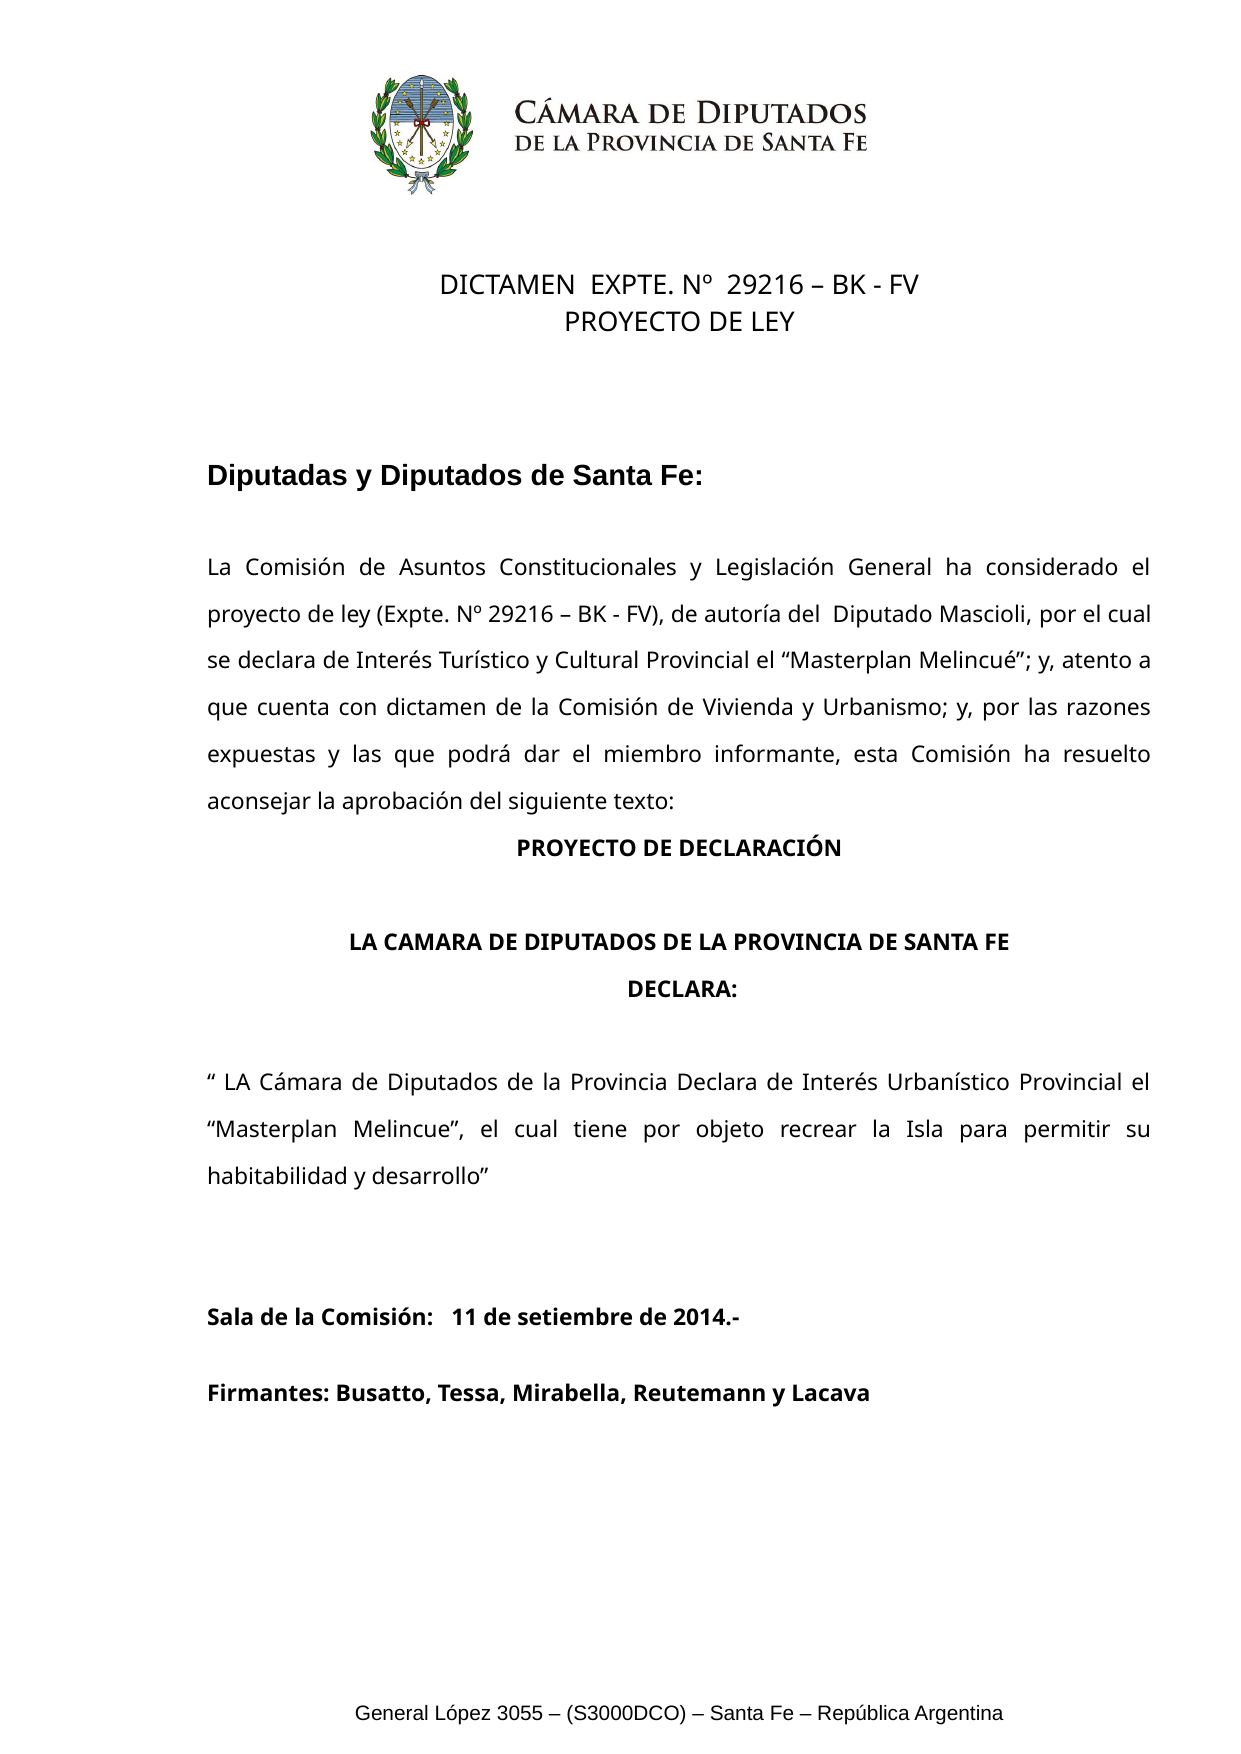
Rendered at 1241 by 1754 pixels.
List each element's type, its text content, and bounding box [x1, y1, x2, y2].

text Firmantes: Busatto, Tessa, Mirabella, Reutemann y Lacava [207, 1377, 1152, 1408]
subtitle Diputadas y Diputados de Santa Fe: [207, 458, 1152, 491]
text La Comisión de Asuntos Constitucionales y Legislación General ha considerado el proyecto de ley (Expte. Nº 29216 – BK - FV), de autoría del Diputado Mascioli, por el cual se declara de Interés Turístico y Cultural Provincial el “Masterplan Melincué”; y, atento a que cuenta con dictamen de la Comisión de Vivienda y Urbanismo; y, por las razones expuestas y las que podrá dar el miembro informante, esta Comisión ha resuelto aconsejar la aprobación del siguiente texto: [207, 551, 1152, 816]
text Sala de la Comisión: 11 de setiembre de 2014.- [207, 1301, 1152, 1332]
text “ LA Cámara de Diputados de la Provincia Declara de Interés Urbanístico Provincial el “Masterplan Melincue”, el cual tiene por objeto recrear la Isla para permitir su habitabilidad y desarrollo” [207, 1066, 1152, 1191]
text DECLARA: [207, 973, 1152, 1004]
text PROYECTO DE LEY [207, 302, 1152, 339]
text PROYECTO DE DECLARACIÓN [207, 832, 1152, 863]
text LA CAMARA DE DIPUTADOS DE LA PROVINCIA DE SANTA FE [207, 926, 1152, 957]
text DICTAMEN EXPTE. Nº 29216 – BK - FV [207, 265, 1152, 302]
picture [370, 75, 867, 199]
